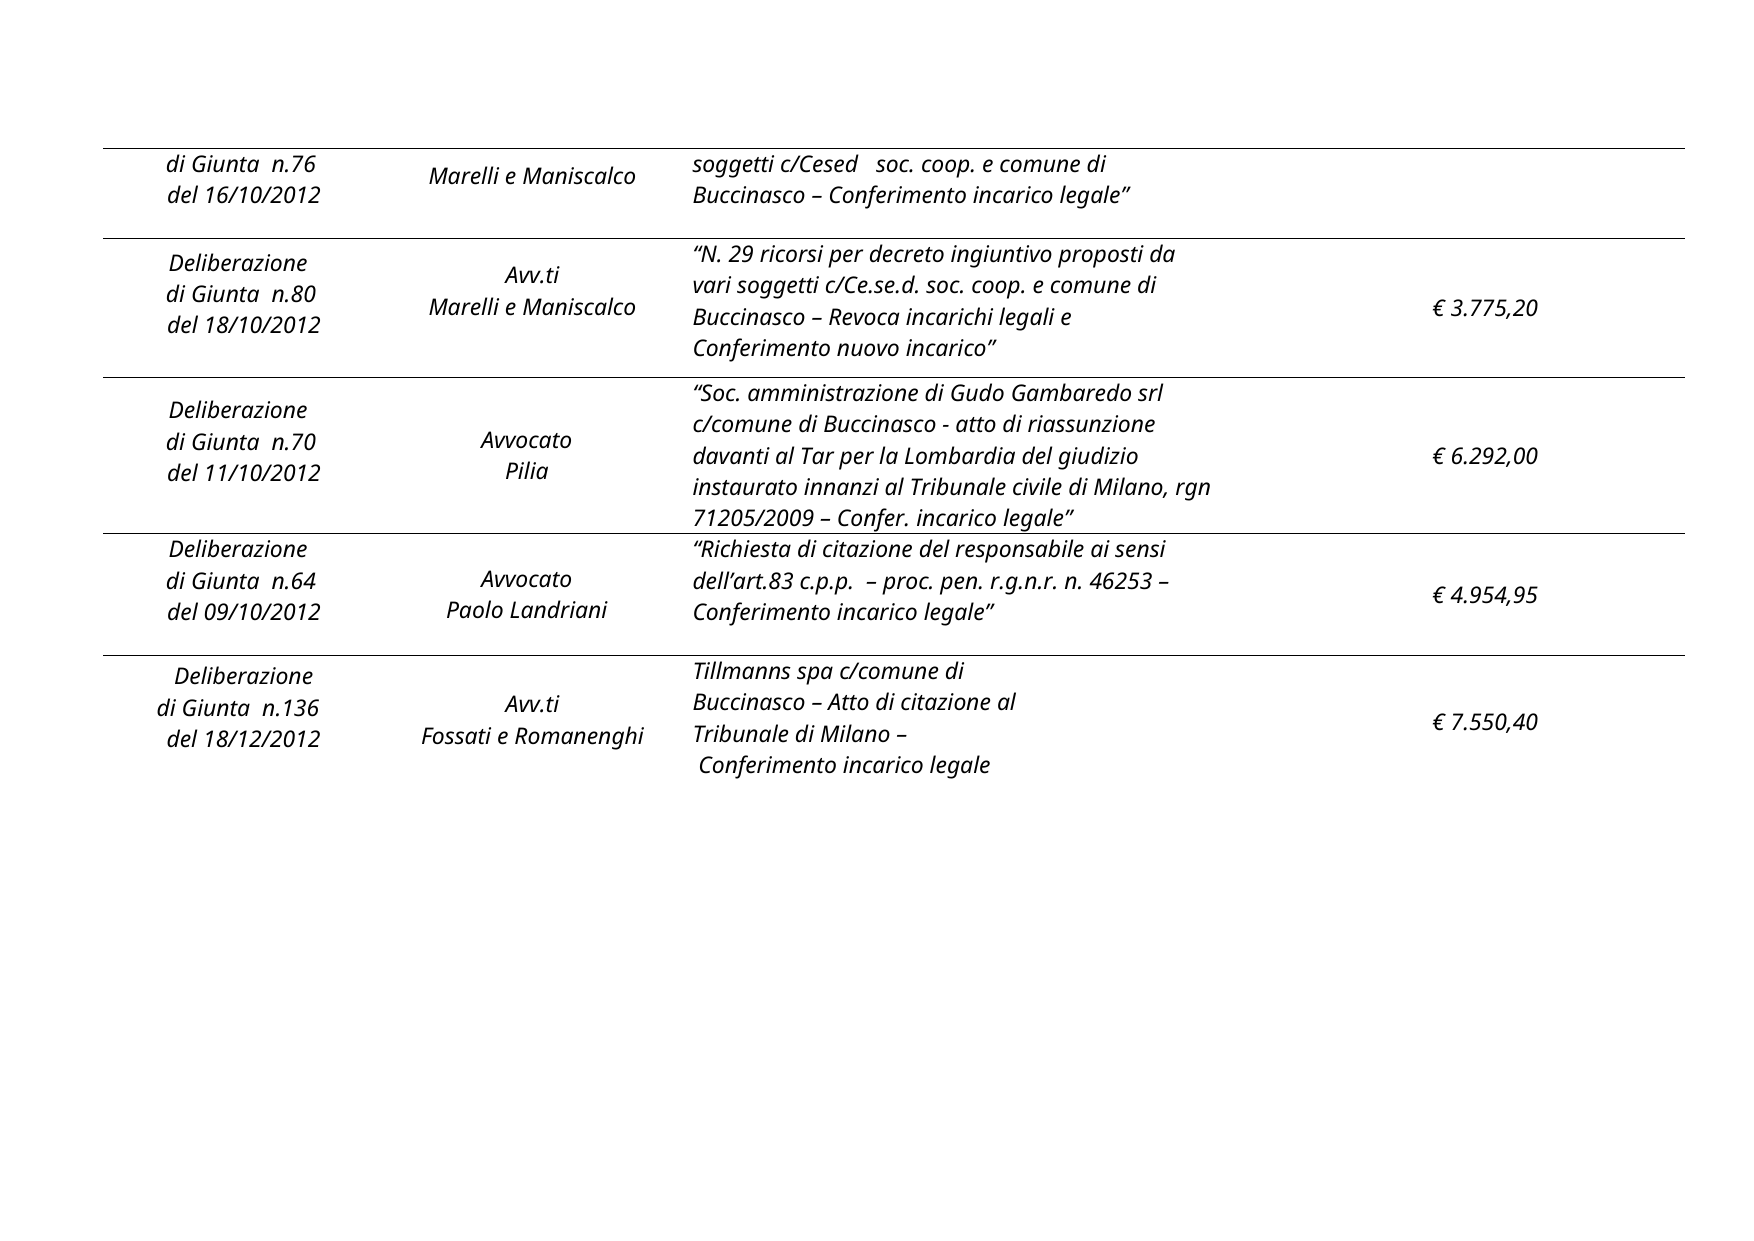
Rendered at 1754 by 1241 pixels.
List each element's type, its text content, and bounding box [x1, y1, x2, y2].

table_cell [1231, 149, 1685, 238]
table_cell “Soc. amministrazione di Gudo Gambaredo srl c/comune di Buccinasco - atto di riassunzione davanti al Tar per la Lombardia del giudizio instaurato innanzi al Tribunale civile di Milano, rgn 71205/2009 – Confer. incarico legale” [681, 378, 1231, 533]
table_cell Avvocato Paolo Landriani [386, 534, 681, 655]
table_cell Deliberazione di Giunta n.70 del 11/10/2012 [103, 378, 386, 533]
table_cell Avv.ti Marelli e Maniscalco [386, 239, 681, 377]
table_cell Avv.ti Fossati e Romanenghi [386, 656, 681, 787]
table_cell Tillmanns spa c/comune di Buccinasco – Atto di citazione al Tribunale di Milano – Conferimento incarico legale [681, 656, 1231, 787]
table_cell € 7.550,40 [1231, 656, 1685, 787]
table_cell € 4.954,95 [1231, 534, 1685, 655]
table_cell Marelli e Maniscalco [386, 149, 681, 238]
table_cell € 3.775,20 [1231, 239, 1685, 377]
table_cell € 6.292,00 [1231, 378, 1685, 533]
table_cell “Richiesta di citazione del responsabile ai sensi dell’art.83 c.p.p. – proc. pen. r.g.n.r. n. 46253 – Conferimento incarico legale” [681, 534, 1231, 655]
table_cell Deliberazione di Giunta n.64 del 09/10/2012 [103, 534, 386, 655]
table_cell Deliberazione di Giunta n.80 del 18/10/2012 [103, 239, 386, 377]
table_cell Avvocato Pilia [386, 378, 681, 533]
table_cell soggetti c/Cesed soc. coop. e comune di Buccinasco – Conferimento incarico legale” [681, 149, 1231, 238]
table_cell Deliberazione di Giunta n.136 del 18/12/2012 [103, 656, 386, 787]
table_cell di Giunta n.76 del 16/10/2012 [103, 149, 386, 238]
table_cell “N. 29 ricorsi per decreto ingiuntivo proposti da vari soggetti c/Ce.se.d. soc. coop. e comune di Buccinasco – Revoca incarichi legali e Conferimento nuovo incarico” [681, 239, 1231, 377]
